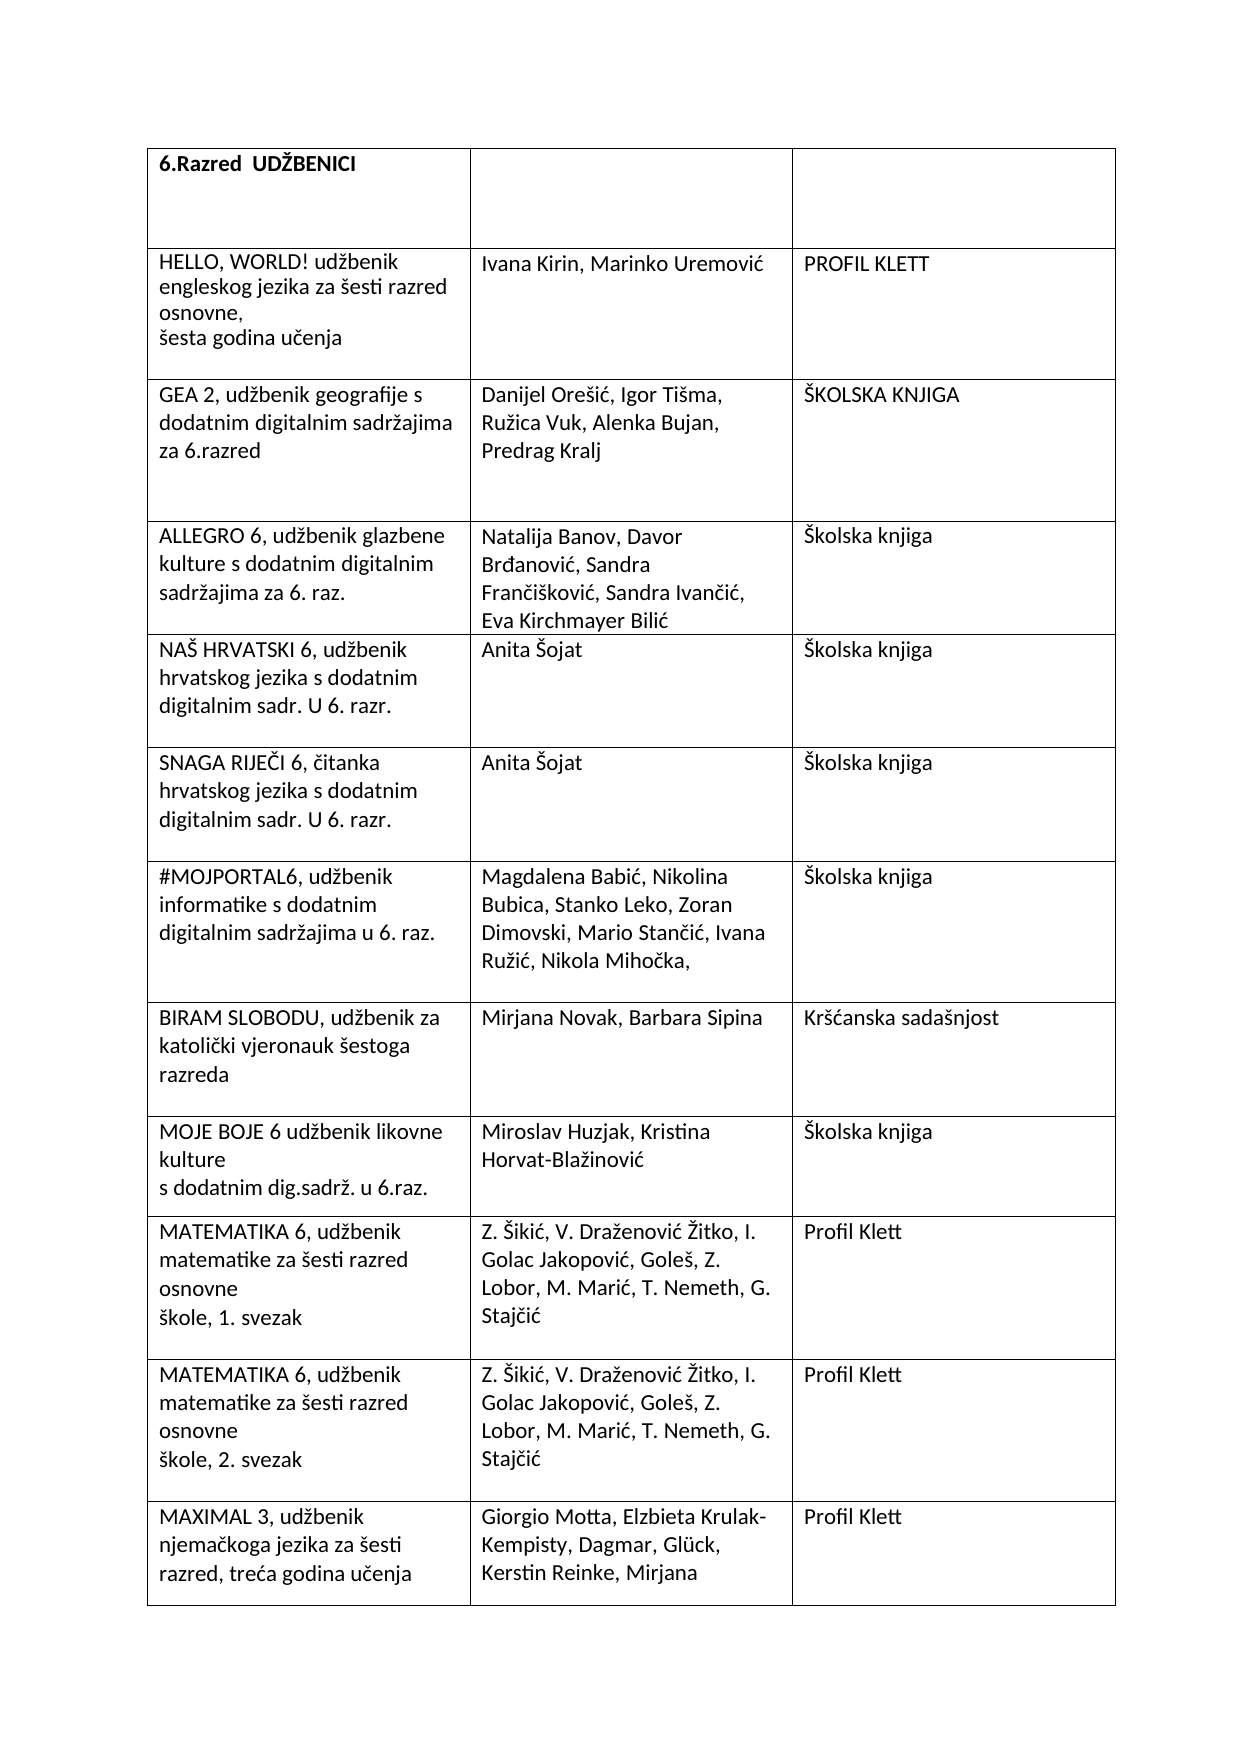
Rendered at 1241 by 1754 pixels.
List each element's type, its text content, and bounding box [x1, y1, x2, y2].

table_cell [793, 149, 1115, 248]
table_cell Ivana Kirin, Marinko Uremović [471, 249, 792, 379]
table_cell GEA 2, udžbenik geografije s dodatnim digitalnim sadržajima za 6.razred [148, 380, 470, 521]
table_cell Kršćanska sadašnjost [793, 1003, 1115, 1116]
table_cell [471, 149, 792, 248]
table_cell Školska knjiga [793, 748, 1115, 861]
table_cell Anita Šojat [471, 635, 792, 747]
table_cell 6.Razred UDŽBENICI [148, 149, 470, 248]
table_cell MATEMATIKA 6, udžbenik matematike za šesti razred osnovne škole, 2. svezak [148, 1360, 470, 1501]
table_cell Anita Šojat [471, 748, 792, 861]
table_cell Magdalena Babić, Nikolina Bubica, Stanko Leko, Zoran Dimovski, Mario Stančić, Ivana Ružić, Nikola Mihočka, [471, 862, 792, 1002]
table_cell Profil Klett [793, 1217, 1115, 1359]
table_cell HELLO, WORLD! udžbenik engleskog jezika za šesti razred osnovne, šesta godina učenja [148, 249, 470, 379]
table_cell Z. Šikić, V. Draženović Žitko, I. Golac Jakopović, Goleš, Z. Lobor, M. Marić, T. Nemeth, G. Stajčić [471, 1217, 792, 1359]
table_cell NAŠ HRVATSKI 6, udžbenik hrvatskog jezika s dodatnim digitalnim sadr. U 6. razr. [148, 635, 470, 747]
table_cell Profil Klett [793, 1502, 1115, 1605]
table_cell MAXIMAL 3, udžbenik njemačkoga jezika za šesti razred, treća godina učenja [148, 1502, 470, 1605]
table_cell MATEMATIKA 6, udžbenik matematike za šesti razred osnovne škole, 1. svezak [148, 1217, 470, 1359]
table_cell Z. Šikić, V. Draženović Žitko, I. Golac Jakopović, Goleš, Z. Lobor, M. Marić, T. Nemeth, G. Stajčić [471, 1360, 792, 1501]
table_cell Školska knjiga [793, 862, 1115, 1002]
table_cell ŠKOLSKA KNJIGA [793, 380, 1115, 521]
table_cell Školska knjiga [793, 635, 1115, 747]
table_cell SNAGA RIJEČI 6, čitanka hrvatskog jezika s dodatnim digitalnim sadr. U 6. razr. [148, 748, 470, 861]
table_cell Školska knjiga [793, 522, 1115, 634]
table_cell Školska knjiga [793, 1117, 1115, 1216]
table_cell BIRAM SLOBODU, udžbenik za katolički vjeronauk šestoga razreda [148, 1003, 470, 1116]
table_cell #MOJPORTAL6, udžbenik informatike s dodatnim digitalnim sadržajima u 6. raz. [148, 862, 470, 1002]
table_cell Mirjana Novak, Barbara Sipina [471, 1003, 792, 1116]
table_cell Profil Klett [793, 1360, 1115, 1501]
table_cell PROFIL KLETT [793, 249, 1115, 379]
table_cell ALLEGRO 6, udžbenik glazbene kulture s dodatnim digitalnim sadržajima za 6. raz. [148, 522, 470, 634]
table_cell Miroslav Huzjak, Kristina Horvat-Blažinović [471, 1117, 792, 1216]
table_cell Danijel Orešić, Igor Tišma, Ružica Vuk, Alenka Bujan, Predrag Kralj [471, 380, 792, 521]
table_cell Natalija Banov, Davor Brđanović, Sandra Frančišković, Sandra Ivančić, Eva Kirchmayer Bilić [471, 522, 792, 634]
table_cell MOJE BOJE 6 udžbenik likovne kulture s dodatnim dig.sadrž. u 6.raz. [148, 1117, 470, 1216]
table_cell Giorgio Motta, Elzbieta Krulak-Kempisty, Dagmar, Glück, Kerstin Reinke, Mirjana [471, 1502, 792, 1605]
